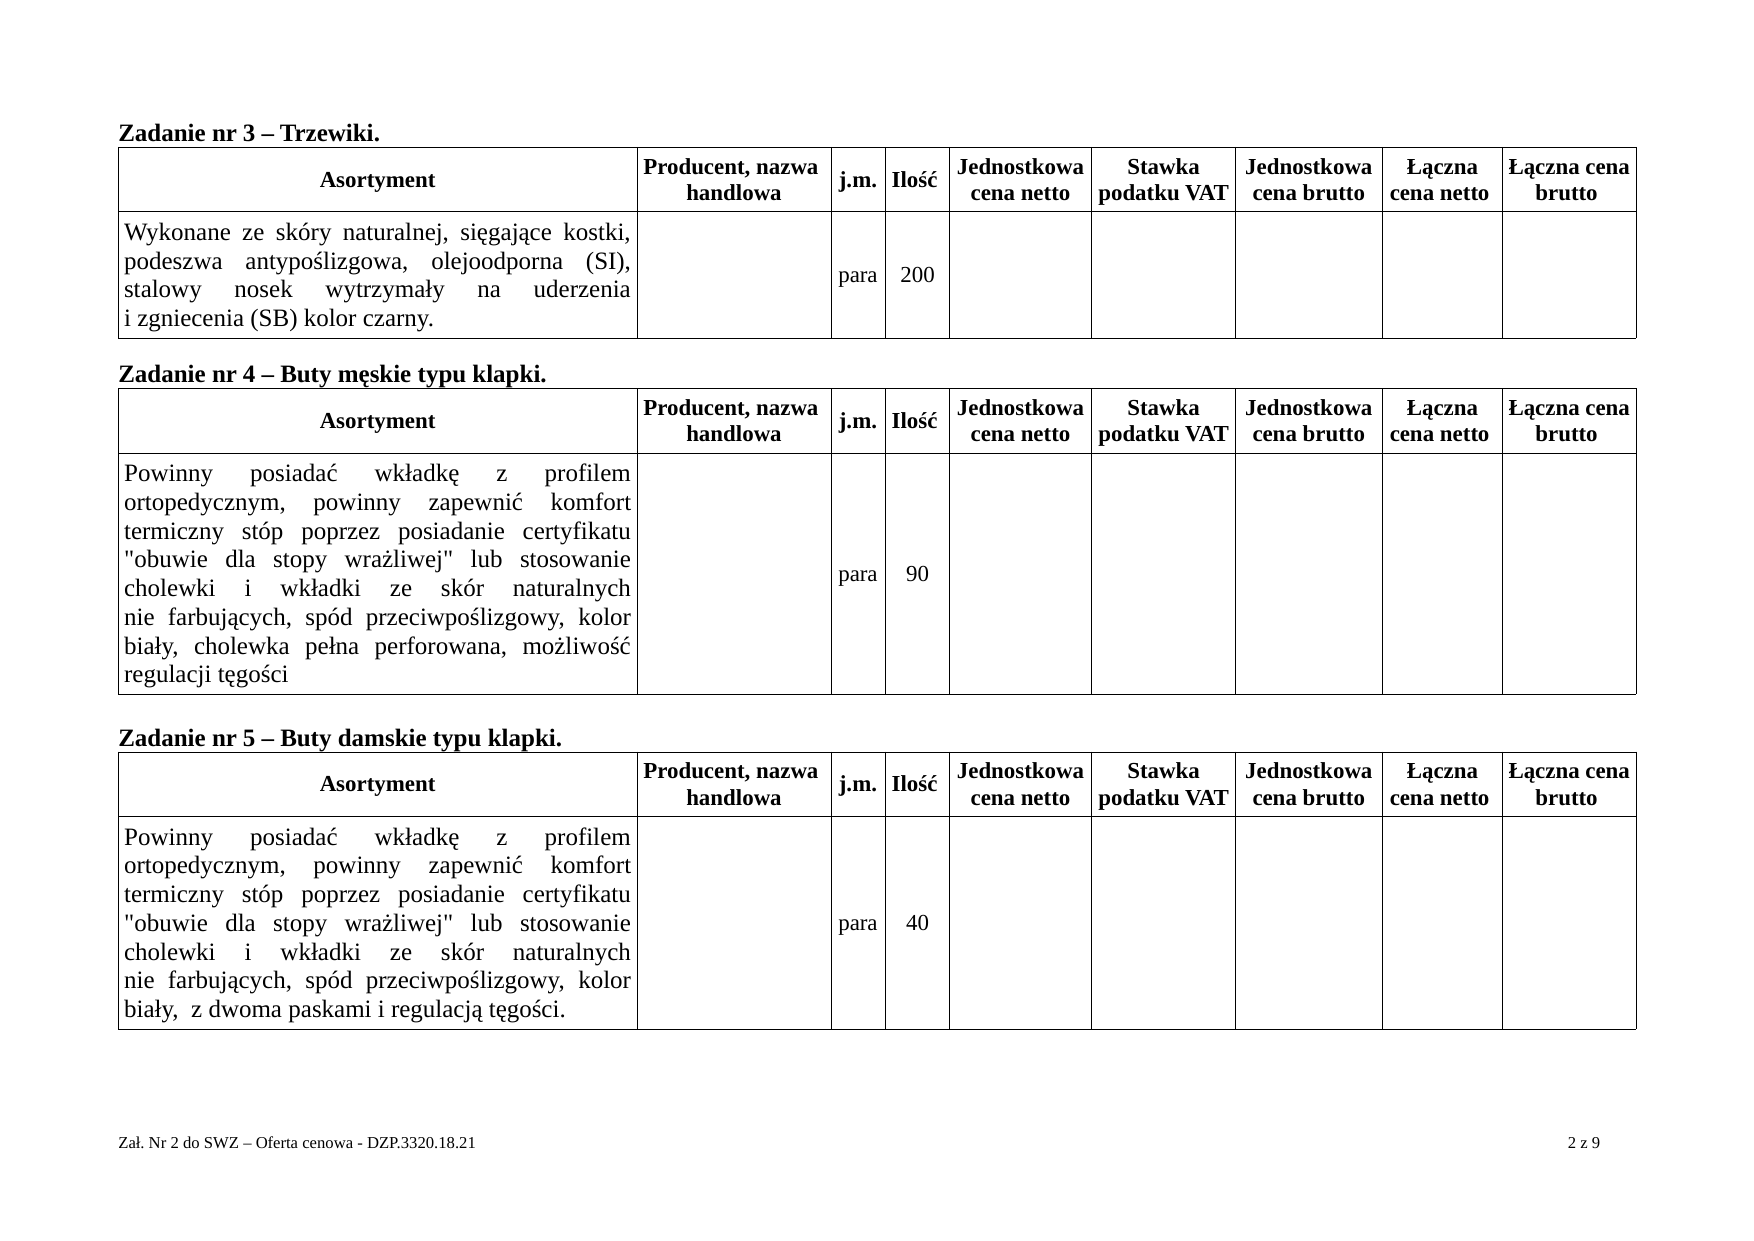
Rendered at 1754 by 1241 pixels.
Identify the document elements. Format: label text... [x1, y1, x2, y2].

table_cell [1503, 817, 1636, 1029]
table_cell [1236, 454, 1382, 694]
table_cell Powinny posiadać wkładkę z profilem ortopedycznym, powinny zapewnić komfort termiczny stóp poprzez posiadanie certyfikatu "obuwie dla stopy wrażliwej" lub stosowanie cholewki i wkładki ze skór naturalnych nie farbujących, spód przeciwpoślizgowy, kolor biały, cholewka pełna perforowana, możliwość regulacji tęgości [119, 454, 637, 694]
text Zadanie nr 4 – Buty męskie typu klapki. [118, 359, 1636, 388]
table_cell para [832, 817, 885, 1029]
table_header j.m. [832, 389, 885, 452]
table_header Łączna cena brutto [1503, 389, 1636, 452]
table_cell [1236, 817, 1382, 1029]
table_header Producent, nazwa handlowa [638, 148, 831, 211]
text Zadanie nr 5 – Buty damskie typu klapki. [118, 723, 1636, 752]
table_header Asortyment [119, 389, 637, 452]
table_header Ilość [886, 753, 949, 816]
table_cell [1503, 212, 1636, 338]
table_header Jednostkowa cena netto [950, 753, 1091, 816]
table_header Stawka podatku VAT [1092, 389, 1235, 452]
table_cell [1092, 212, 1235, 338]
table_cell para [832, 212, 885, 338]
table_header Jednostkowacena brutto [1236, 389, 1382, 452]
table_cell Powinny posiadać wkładkę z profilem ortopedycznym, powinny zapewnić komfort termiczny stóp poprzez posiadanie certyfikatu "obuwie dla stopy wrażliwej" lub stosowanie cholewki i wkładki ze skór naturalnych nie farbujących, spód przeciwpoślizgowy, kolor biały, z dwoma paskami i regulacją tęgości. [119, 817, 637, 1029]
table_cell [950, 817, 1091, 1029]
table_cell para [832, 454, 885, 694]
table_header Łączna cena netto [1383, 389, 1502, 452]
table_cell [638, 817, 831, 1029]
table_header Producent, nazwa handlowa [638, 389, 831, 452]
table_cell [950, 454, 1091, 694]
table_header Jednostkowa cena netto [950, 148, 1091, 211]
table_cell [950, 212, 1091, 338]
table_header Producent, nazwa handlowa [638, 753, 831, 816]
table_header Asortyment [119, 148, 637, 211]
table_cell [638, 212, 831, 338]
table_cell [1092, 454, 1235, 694]
table_cell 40 [886, 817, 949, 1029]
table_header Łączna cena netto [1383, 753, 1502, 816]
table_cell [1383, 817, 1502, 1029]
table_cell [1383, 212, 1502, 338]
table_header Łączna cena netto [1383, 148, 1502, 211]
table_header Jednostkowacena brutto [1236, 148, 1382, 211]
table_cell 90 [886, 454, 949, 694]
table_header Łączna cena brutto [1503, 753, 1636, 816]
table_header j.m. [832, 148, 885, 211]
table_cell [1503, 454, 1636, 694]
table_header Stawka podatku VAT [1092, 753, 1235, 816]
table_cell 200 [886, 212, 949, 338]
table_cell Wykonane ze skóry naturalnej, sięgające kostki, podeszwa antypoślizgowa, olejoodporna (SI), stalowy nosek wytrzymały na uderzenia i zgniecenia (SB) kolor czarny. [119, 212, 637, 338]
table_cell [1092, 817, 1235, 1029]
text Zadanie nr 3 – Trzewiki. [118, 118, 1636, 147]
table_cell [1383, 454, 1502, 694]
table_header Stawka podatku VAT [1092, 148, 1235, 211]
table_header Ilość [886, 148, 949, 211]
table_header Ilość [886, 389, 949, 452]
table_header Jednostkowacena brutto [1236, 753, 1382, 816]
table_cell [638, 454, 831, 694]
table_header Asortyment [119, 753, 637, 816]
table_header j.m. [832, 753, 885, 816]
table_header Jednostkowa cena netto [950, 389, 1091, 452]
table_header Łączna cena brutto [1503, 148, 1636, 211]
table_cell [1236, 212, 1382, 338]
